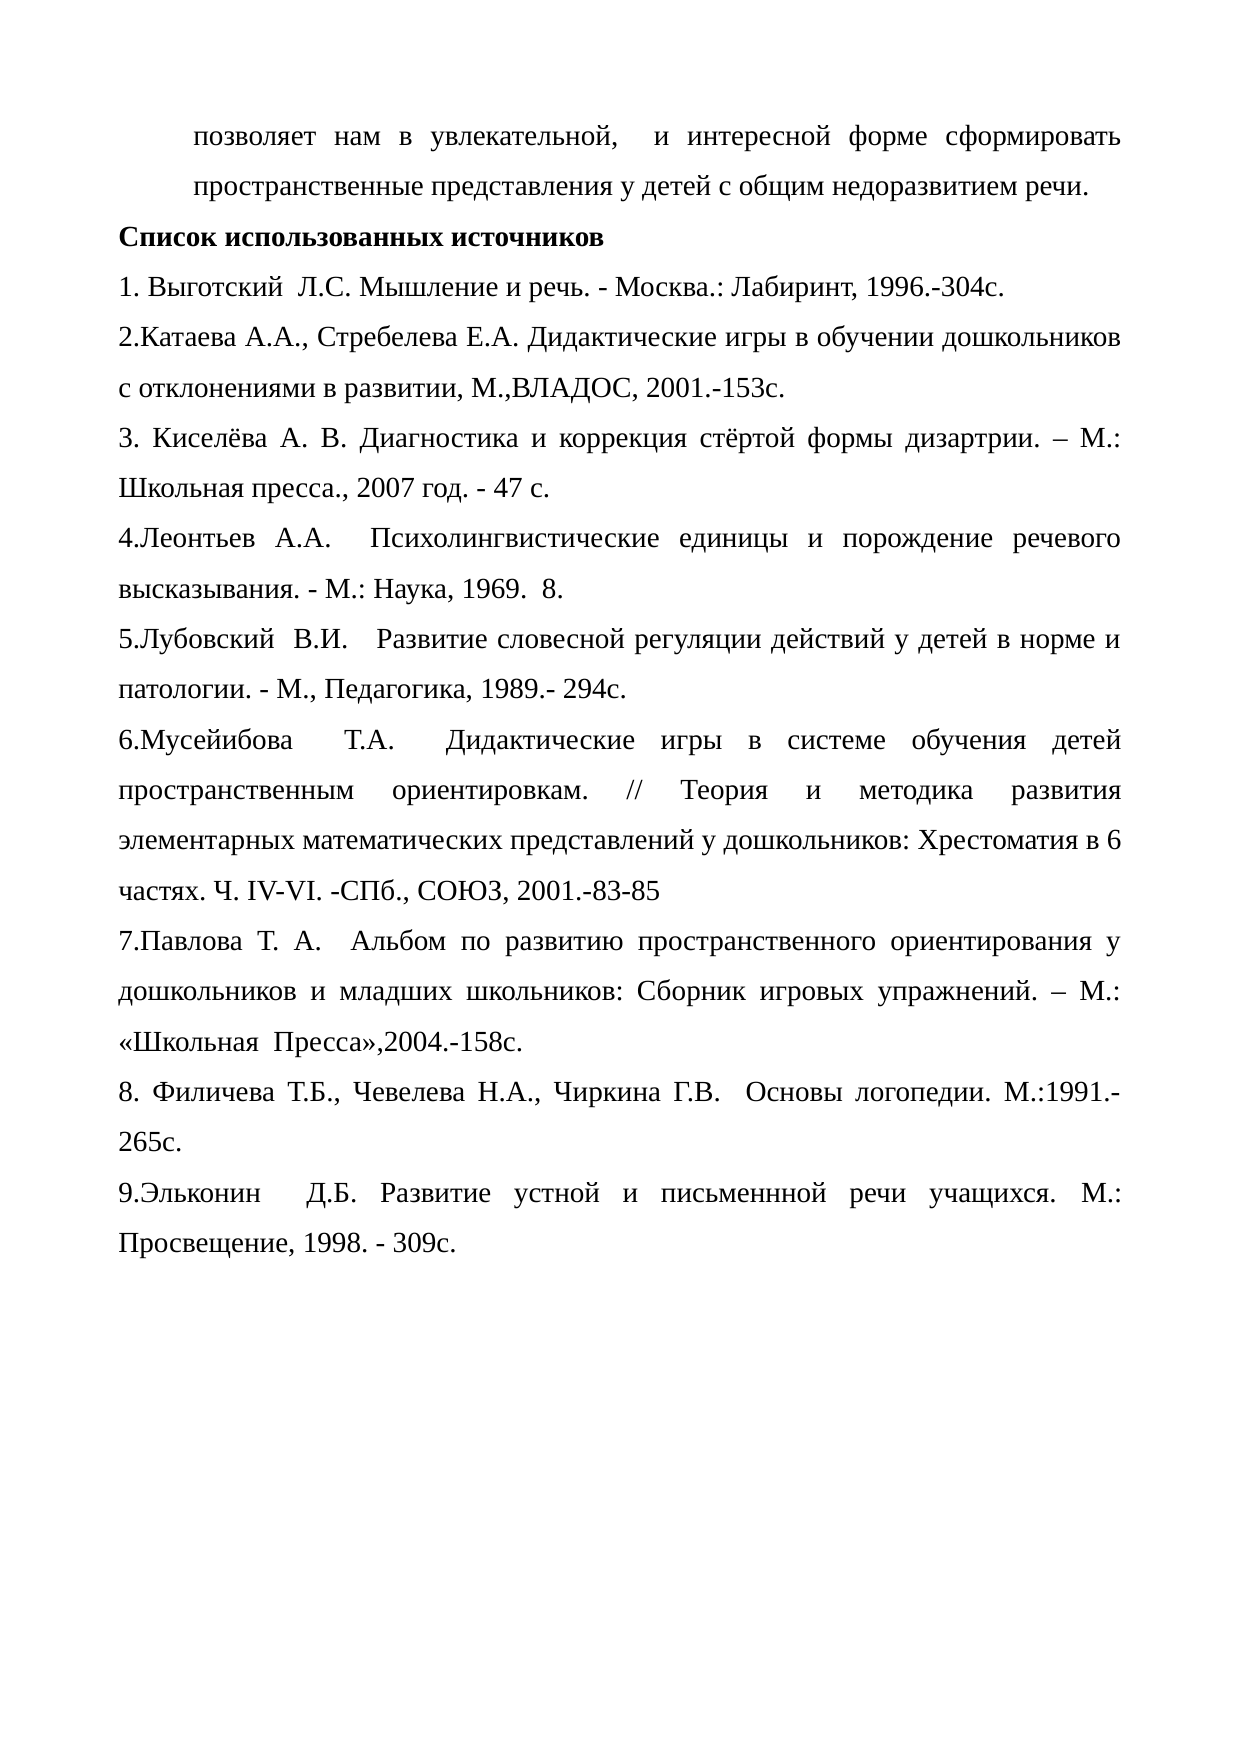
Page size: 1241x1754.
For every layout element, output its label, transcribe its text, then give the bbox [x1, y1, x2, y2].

text 9.Эльконин Д.Б. Развитие устной и письменнной речи учащихся. М.: Просвещение, 1998. - 309с. [118, 1175, 1122, 1258]
text 2.Катаева А.А., Стребелева Е.А. Дидактические игры в обучении дошкольников с отклонениями в развитии, М.,ВЛАДОС, 2001.-153с. [118, 319, 1122, 403]
text позволяет нам в увлекательной, и интересной форме сформировать пространственные представления у детей с общим недоразвитием речи. [193, 118, 1122, 202]
text 7.Павлова Т. А. Альбом по развитию пространственного ориентирования у дошкольников и младших школьников: Сборник игровых упражнений. – М.: «Школьная Пресса»,2004.-158с. [118, 923, 1122, 1057]
text 4.Леонтьев А.А. Психолингвистические единицы и порождение речевого высказывания. - М.: Наука, 1969. 8. [118, 521, 1122, 604]
text 3. Киселёва А. В. Диагностика и коррекция стёртой формы дизартрии. – М.: Школьная пресса., 2007 год. - 47 с. [118, 420, 1122, 504]
text 1. Выготский Л.С. Мышление и речь. - Москва.: Лабиринт, 1996.-304с. [118, 269, 1122, 303]
text 6.Мусейибова Т.А. Дидактические игры в системе обучения детей пространственным ориентировкам. // Теория и методика развития элементарных математических представлений у дошкольников: Хрестоматия в 6 частях. Ч. IV-VI. -СПб., СОЮЗ, 2001.-83-85 [118, 722, 1122, 906]
text 5.Лубовский В.И. Развитие словесной регуляции действий у детей в норме и патологии. - М., Педагогика, 1989.- 294с. [118, 621, 1122, 705]
text Список использованных источников [118, 219, 1122, 252]
text 8. Филичева Т.Б., Чевелева Н.А., Чиркина Г.В. Основы логопедии. М.:1991.-265с. [118, 1074, 1122, 1158]
